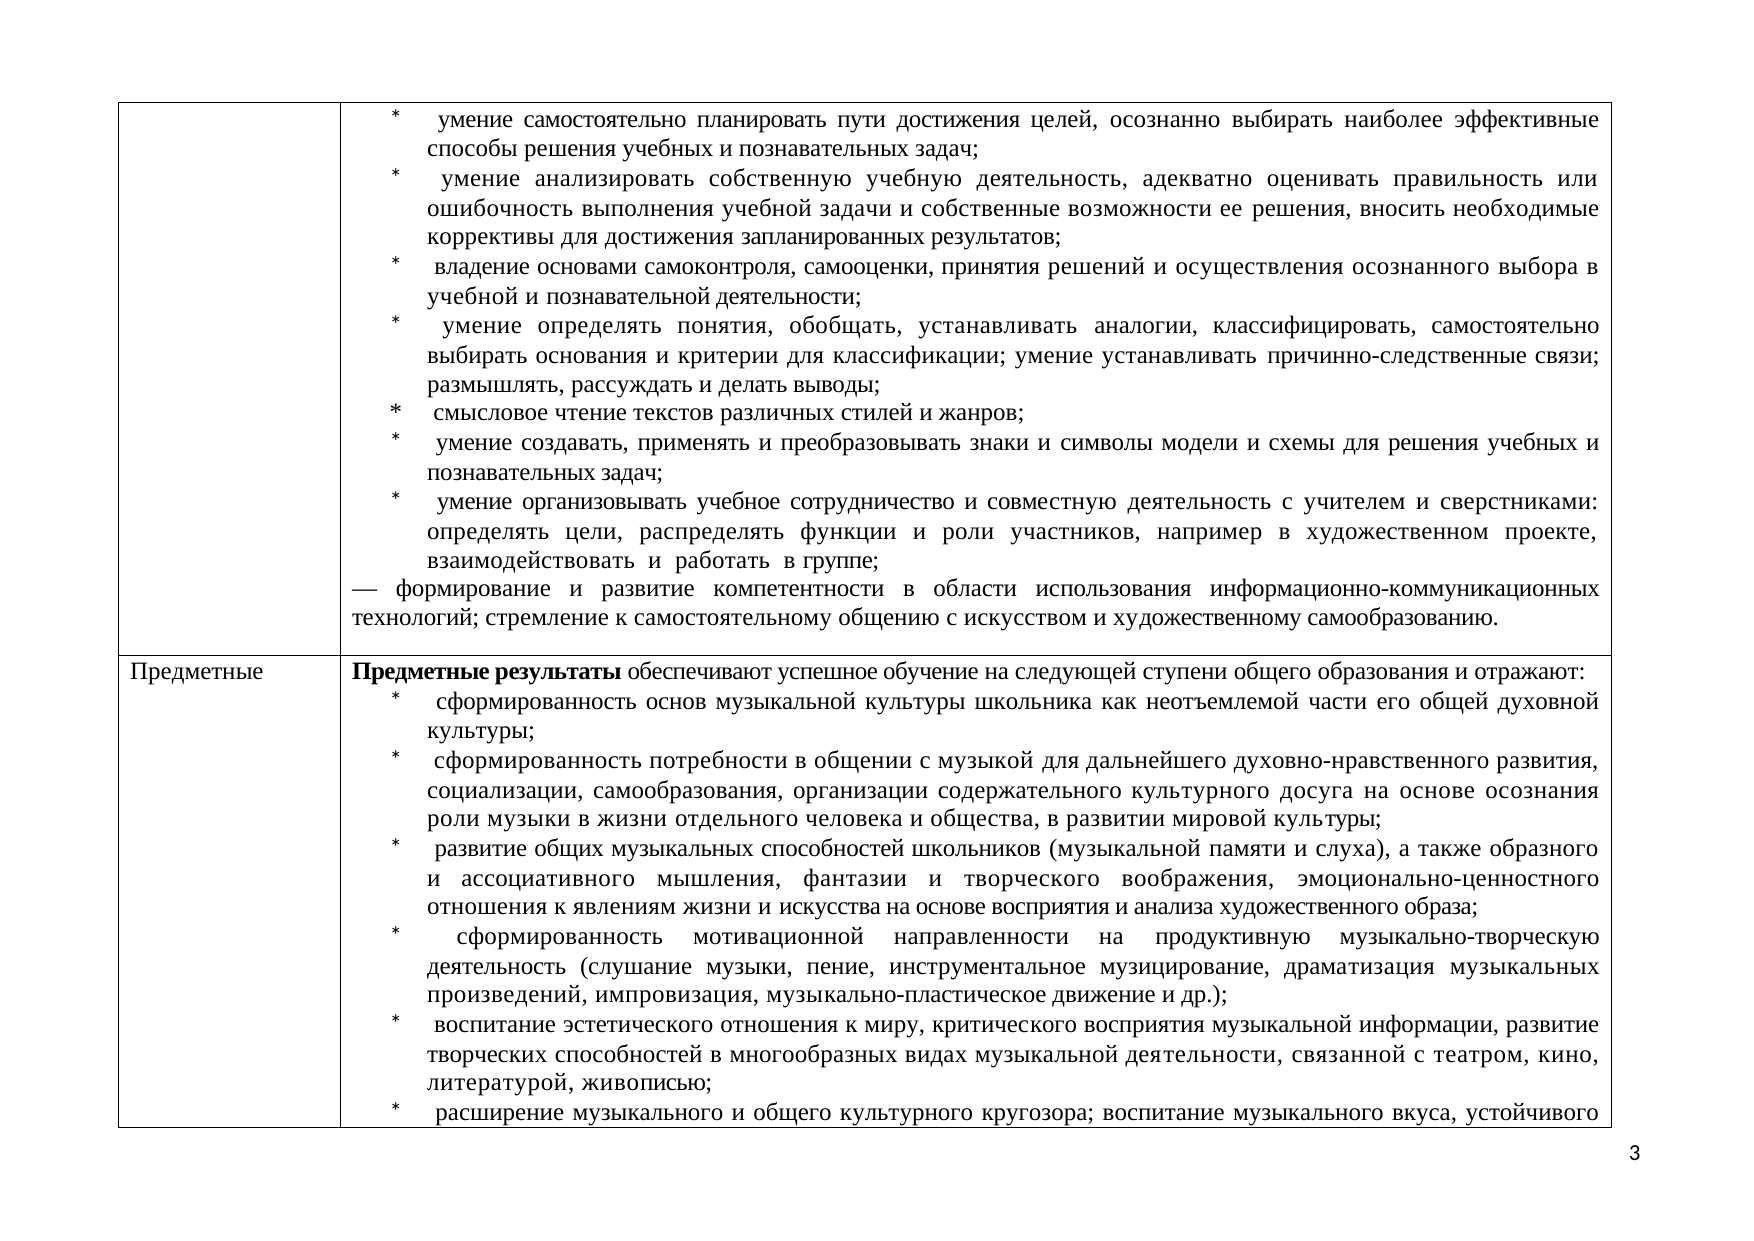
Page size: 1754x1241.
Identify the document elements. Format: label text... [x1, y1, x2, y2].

table_cell Предметные [119, 656, 340, 1127]
table_cell Предметные результаты обеспечивают успешное обучение на следующей ступени общего образования и отражают: сформированность основ музыкальной культуры школьника как неотъемлемой части его общей духовной культуры; сформированность потребности в общении с музыкой для дальнейшего духовно-нравственного развития, социализации, самообразования, организации содержательного культурного досуга на основе осознания роли музыки в жизни отдельного человека и общества, в развитии мировой культуры; развитие общих музыкальных способностей школьников (музыкальной памяти и слуха), а также образного и ассоциативного мышления, фантазии и творческого воображения, эмоционально-ценностного отношения к явлениям жизни и искусства на основе восприятия и анализа художественного образа; сформированность мотивационной направленности на продуктивную музыкально-творческую деятельность (слушание музыки, пение, инструментальное музицирование, драматизация музыкальных произведений, импровизация, музыкально-пластическое движение и др.); воспитание эстетического отношения к миру, критического восприятия музыкальной информации, развитие творческих способностей в многообразных видах музыкальной деятельности, связанной с театром, кино, литературой, живописью; расширение музыкального и общего культурного кругозора; воспитание музыкального вкуса, устойчивого интереса к музыке своего народа и других народов мира, классическому и современному музыкальному наследию; овладение основами музыкальной грамотности: способностью эмоционально воспринимать музыку как живое образное искусство во взаимосвязи с жизнью, со специальной терминологией и ключевыми понятиями музыкального искусства, элементарной нотной грамотой в рамках изучаемого курса; приобретение устойчивых навыков самостоятельной, целенаправленной и содержательной музыкально-учебной деятельности, включая информационно-коммуникационные технологии; [341, 656, 1611, 1127]
table_cell [119, 103, 340, 655]
table_cell Метапредметные результаты характеризуют уровень сформированности универсальных учебных действий, проявляющихся в познавательной и практической деятельности учащихся: умение самостоятельно ставить новые учебные задачи на основе развития познавательных мотивов и интересов; умение самостоятельно планировать пути достижения целей, осознанно выбирать наиболее эффективные способы решения учебных и познавательных задач; умение анализировать собственную учебную деятельность, адекватно оценивать правильность или ошибочность выполнения учебной задачи и собственные возможности ее решения, вносить необходимые коррективы для достижения запланированных результатов; владение основами самоконтроля, самооценки, принятия решений и осуществления осознанного выбора в учебной и познавательной деятельности; умение определять понятия, обобщать, устанавливать аналогии, классифицировать, самостоятельно выбирать основания и критерии для классификации; умение устанавливать причинно-следственные связи; размышлять, рассуждать и делать выводы; смысловое чтение текстов различных стилей и жанров; умение создавать, применять и преобразовывать знаки и символы модели и схемы для решения учебных и познавательных задач; умение организовывать учебное сотрудничество и совместную деятельность с учителем и сверстниками: определять цели, распределять функции и роли участников, например в художественном проекте, взаимодействовать и работать в группе; — формирование и развитие компетентности в области использования информационно-коммуникационных технологий; стремление к самостоятельному общению с искусством и художественному самообразованию. [341, 103, 1611, 655]
